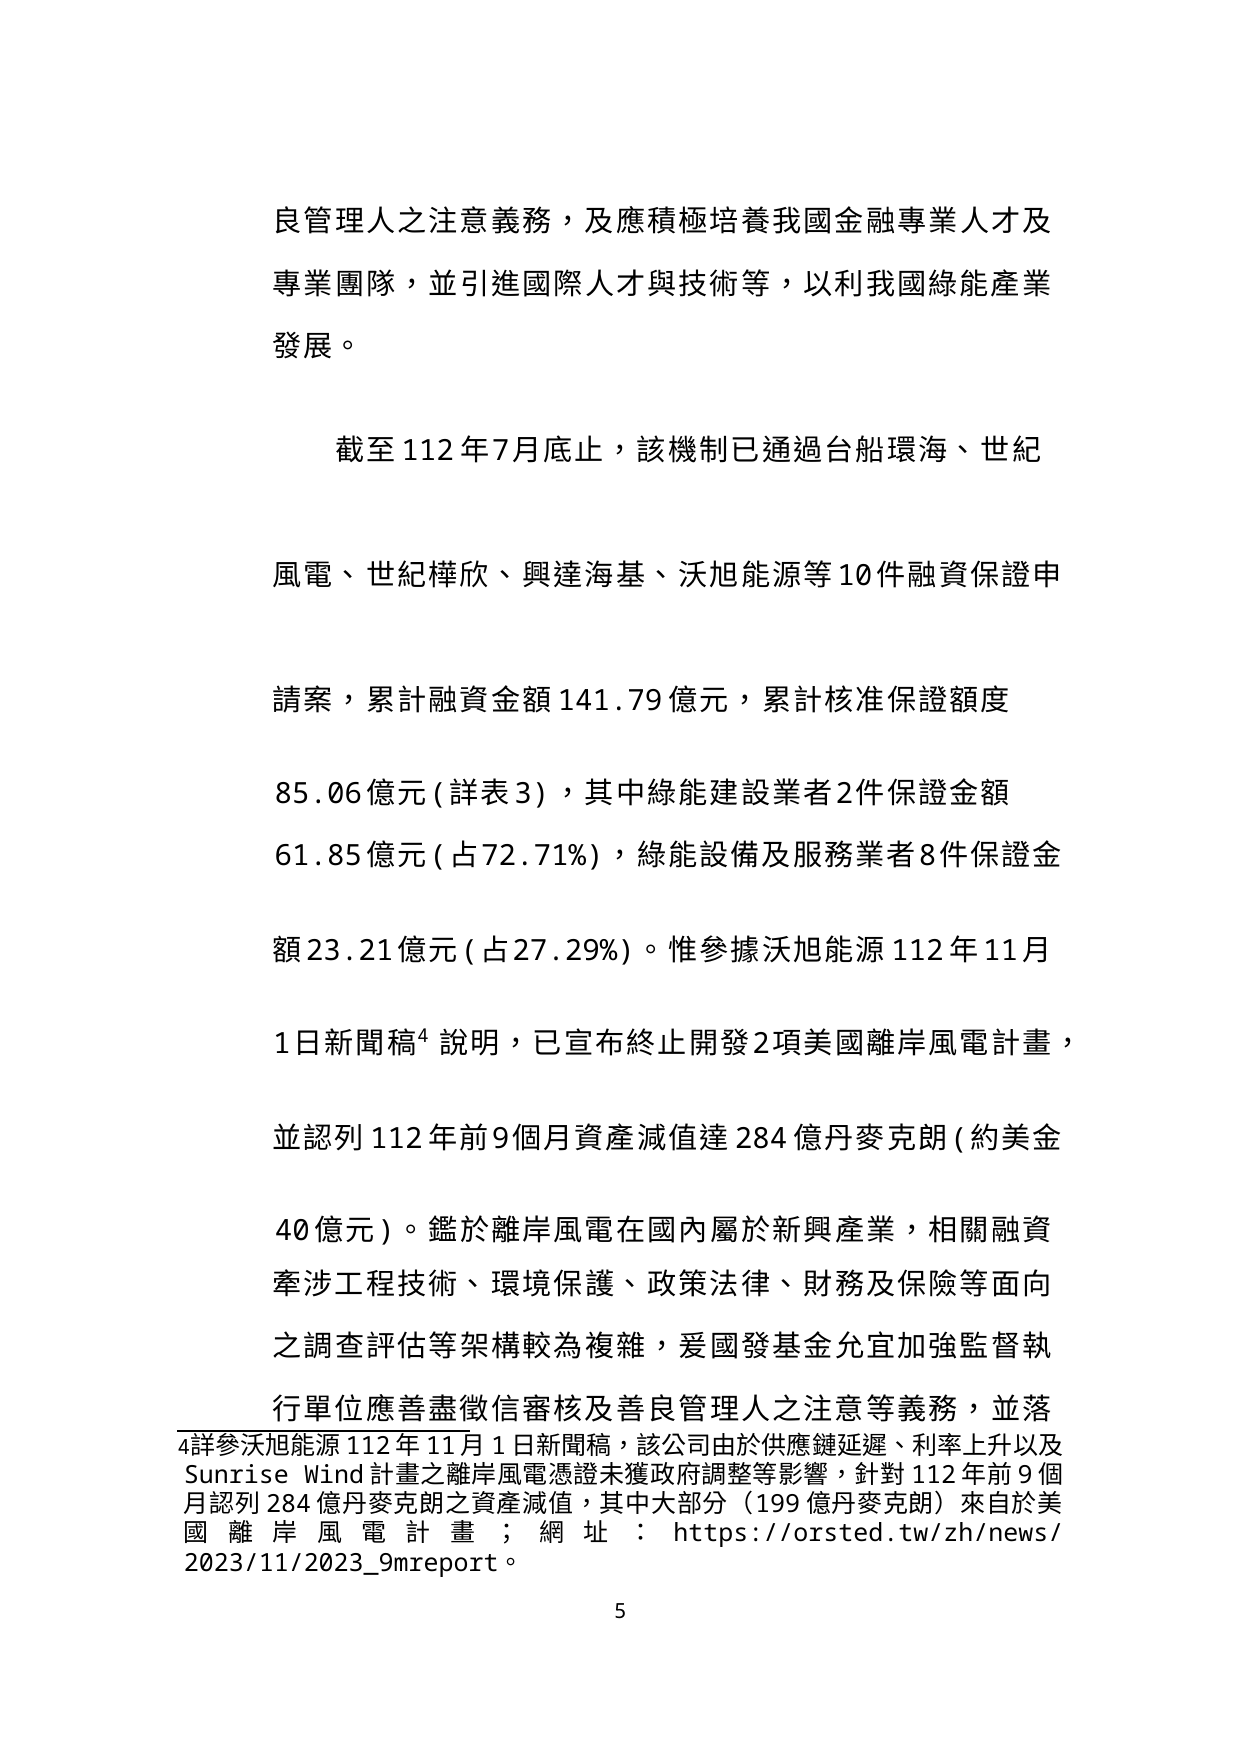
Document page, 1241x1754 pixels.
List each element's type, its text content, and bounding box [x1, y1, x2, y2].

text 良管理人之注意義務，及應積極培養我國金融專業人才及專業團隊，並引進國際人才與技術等，以利我國綠能產業發展。 [266, 177, 1063, 365]
text 詳參沃旭能源112年11月1日新聞稿，該公司由於供應鏈延遲、利率上升以及Sunrise Wind計畫之離岸風電憑證未獲政府調整等影響，針對112年前9個月認列284億丹麥克朗之資產減值，其中大部分（199億丹麥克朗）來自於美國離岸風電計畫；網址：https://orsted.tw/zh/news/2023/11/2023_9mreport。 [177, 1431, 1063, 1577]
text 截至112年7月底止，該機制已通過台船環海、世紀風電、世紀樺欣、興達海基、沃旭能源等10件融資保證申請案，累計融資金額141.79億元，累計核准保證額度85.06億元(詳表3)，其中綠能建設業者2件保證金額61.85億元(占72.71%)，綠能設備及服務業者8件保證金額23.21億元(占27.29%)。惟參據沃旭能源112年11月1日新聞稿說明，已宣布終止開發2項美國離岸風電計畫，並認列112年前9個月資產減值達284億丹麥克朗(約美金40億元)。鑑於離岸風電在國內屬於新興產業，相關融資牽涉工程技術、環境保護、政策法律、財務及保險等面向之調查評估等架構較為複雜，爰國發基金允宜加強監督執行單位應善盡徵信審核及善良管理人之注意等義務，並落實績效考核作業，以維該方案之健全運作。 [266, 365, 1063, 1427]
